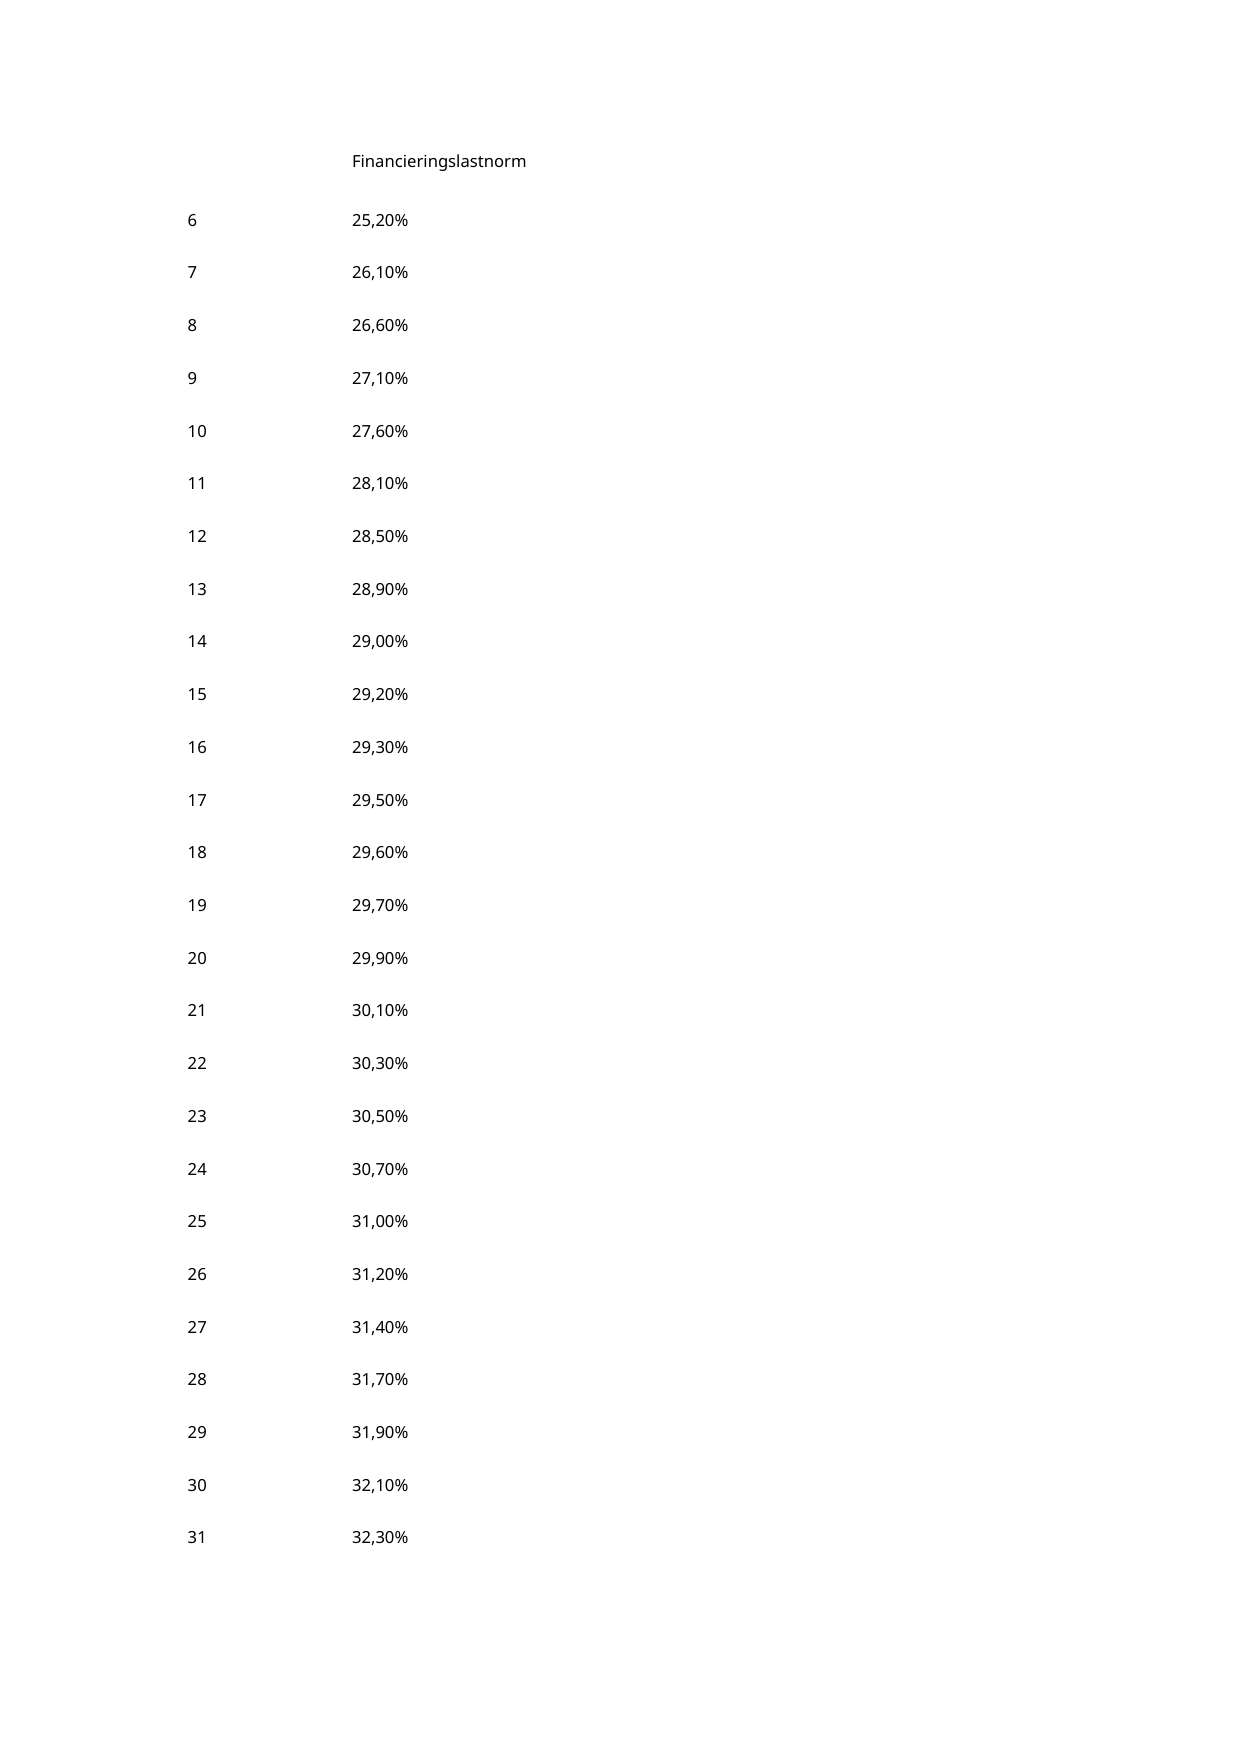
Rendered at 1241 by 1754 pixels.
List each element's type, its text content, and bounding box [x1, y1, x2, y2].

table_cell 29 [188, 1421, 352, 1473]
table_cell 30,30% [352, 1052, 1053, 1104]
table_cell 30 [188, 1474, 352, 1526]
table_cell 27,60% [352, 419, 1053, 472]
table_header [188, 150, 352, 208]
table_cell 18 [188, 841, 352, 894]
table_cell 29,70% [352, 894, 1053, 946]
table_cell 6 [188, 209, 352, 261]
table_cell 31,70% [352, 1368, 1053, 1421]
table_cell 14 [188, 630, 352, 683]
table_cell 29,30% [352, 736, 1053, 788]
table_cell 29,00% [352, 630, 1053, 683]
table_header Financieringslastnorm [352, 150, 1053, 208]
table_cell 32,30% [352, 1526, 1053, 1549]
table_cell 26,10% [352, 261, 1053, 314]
table_cell 31,90% [352, 1421, 1053, 1473]
table_cell 28,50% [352, 525, 1053, 577]
table_cell 21 [188, 999, 352, 1052]
table_cell 15 [188, 683, 352, 736]
table_cell 31,20% [352, 1263, 1053, 1315]
table_cell 20 [188, 946, 352, 999]
table_cell 25 [188, 1210, 352, 1263]
table_cell 30,50% [352, 1105, 1053, 1157]
table_cell 31,40% [352, 1315, 1053, 1368]
table_cell 28,10% [352, 472, 1053, 525]
table_cell 13 [188, 578, 352, 630]
table_cell 11 [188, 472, 352, 525]
table_cell 27,10% [352, 367, 1053, 419]
table_cell 28 [188, 1368, 352, 1421]
table_cell 31 [188, 1526, 352, 1549]
table_cell 32,10% [352, 1474, 1053, 1526]
table_cell 30,10% [352, 999, 1053, 1052]
table_cell 10 [188, 419, 352, 472]
table_cell 22 [188, 1052, 352, 1104]
table_cell 29,60% [352, 841, 1053, 894]
table_cell 12 [188, 525, 352, 577]
table_cell 27 [188, 1315, 352, 1368]
table_cell 28,90% [352, 578, 1053, 630]
table_cell 30,70% [352, 1157, 1053, 1210]
table_cell 17 [188, 788, 352, 841]
table_cell 25,20% [352, 209, 1053, 261]
table_cell 19 [188, 894, 352, 946]
table_cell 26 [188, 1263, 352, 1315]
table_cell 8 [188, 314, 352, 367]
table_cell 29,50% [352, 788, 1053, 841]
table_cell 26,60% [352, 314, 1053, 367]
table_cell 29,20% [352, 683, 1053, 736]
table_cell 23 [188, 1105, 352, 1157]
table_cell 16 [188, 736, 352, 788]
table_cell 24 [188, 1157, 352, 1210]
table_cell 9 [188, 367, 352, 419]
table_cell 31,00% [352, 1210, 1053, 1263]
table_cell 7 [188, 261, 352, 314]
table_cell 29,90% [352, 946, 1053, 999]
